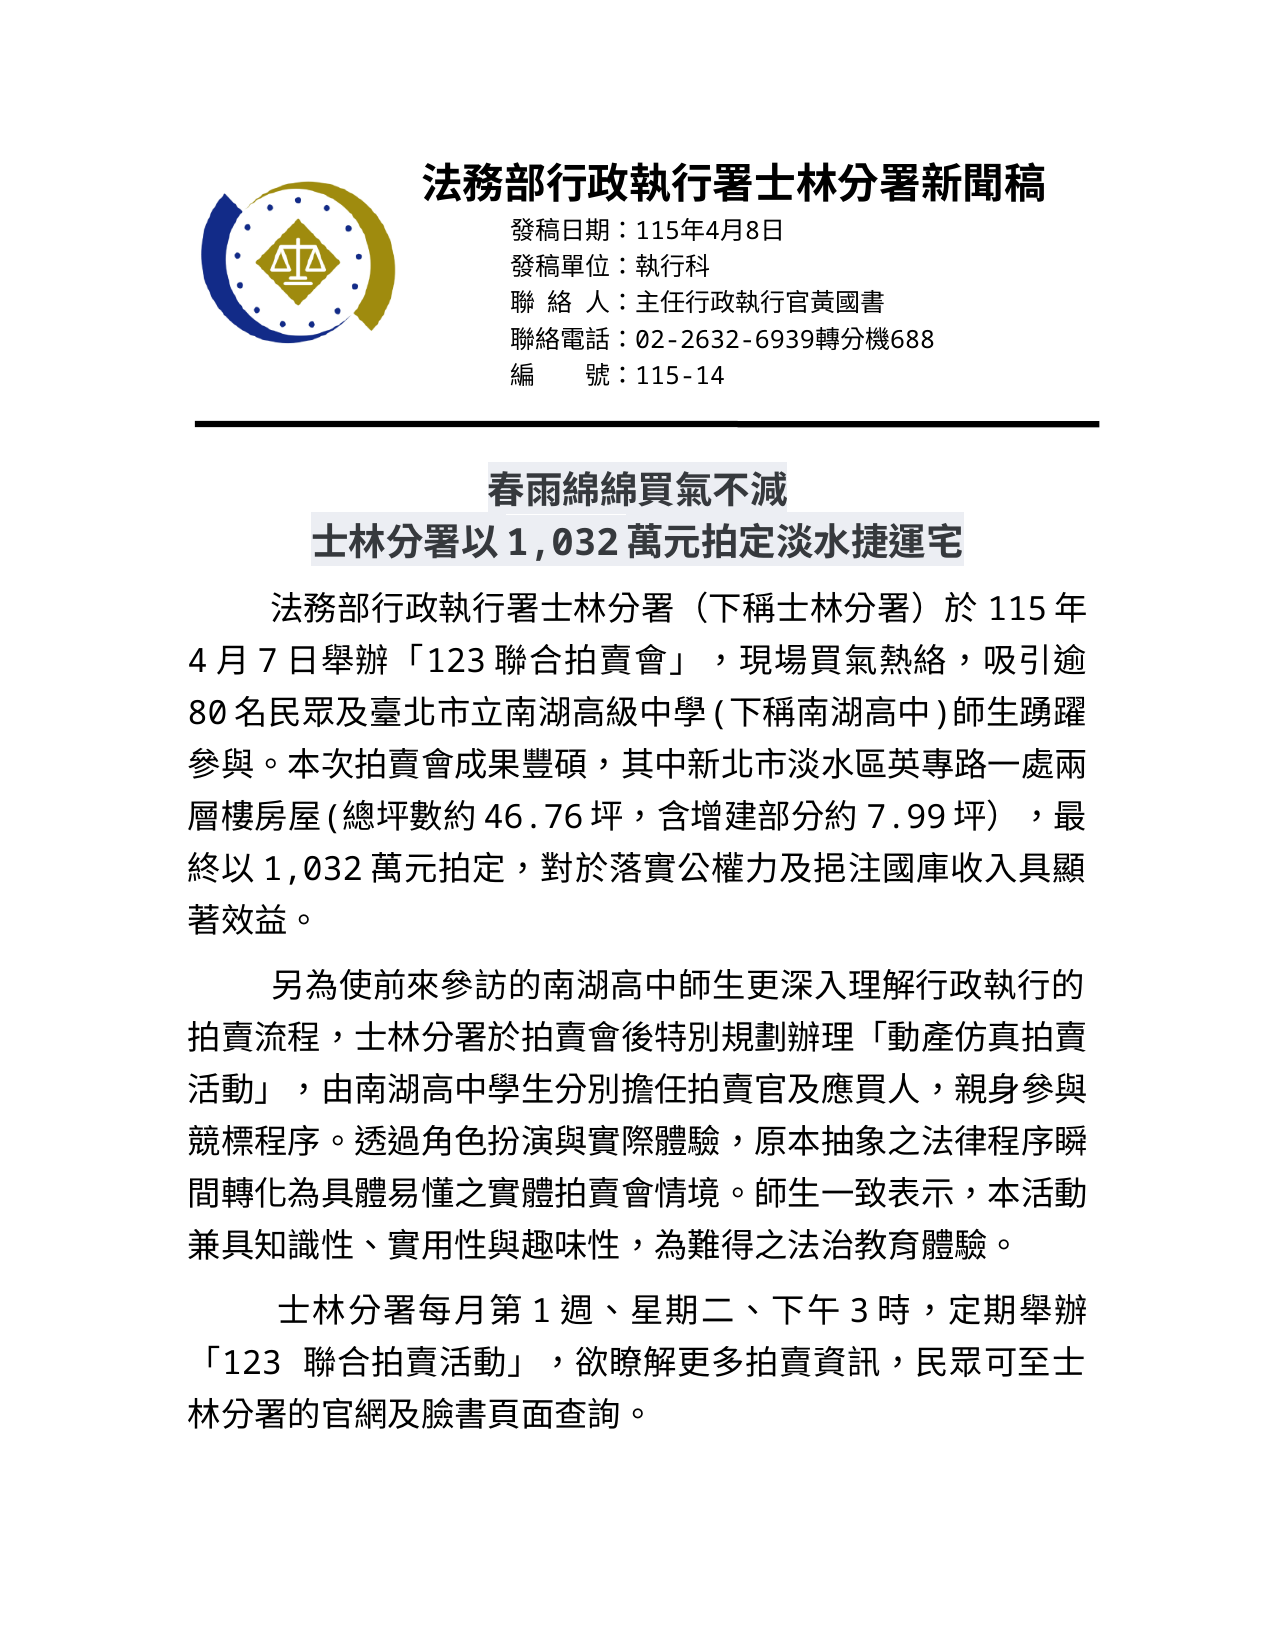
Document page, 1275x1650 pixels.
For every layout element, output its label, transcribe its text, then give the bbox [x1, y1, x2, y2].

text 法務部行政執行署士林分署新聞稿 [421, 150, 1087, 210]
text 發稿日期：115年4月8日 [510, 210, 1087, 247]
text 法務部行政執行署士林分署（下稱士林分署）於115年4月7日舉辦「123聯合拍賣會」，現場買氣熱絡，吸引逾80名民眾及臺北市立南湖高級中學(下稱南湖高中)師生踴躍參與。本次拍賣會成果豐碩，其中新北市淡水區英專路一處兩層樓房屋(總坪數約46.76坪，含增建部分約7.99坪），最終以1,032萬元拍定，對於落實公權力及挹注國庫收入具顯著效益。 [187, 578, 1087, 943]
text 士林分署每月第1週、星期二、下午3時，定期舉辦「123 聯合拍賣活動」，欲瞭解更多拍賣資訊，民眾可至士林分署的官網及臉書頁面查詢。 [187, 1281, 1087, 1437]
text 士林分署以1,032萬元拍定淡水捷運宅 [187, 514, 1087, 566]
text 另為使前來參訪的南湖高中師生更深入理解行政執行的拍賣流程，士林分署於拍賣會後特別規劃辦理「動產仿真拍賣活動」，由南湖高中學生分別擔任拍賣官及應買人，親身參與競標程序。透過角色扮演與實際體驗，原本抽象之法律程序瞬間轉化為具體易懂之實體拍賣會情境。師生一致表示，本活動兼具知識性、實用性與趣味性，為難得之法治教育體驗。 [187, 956, 1087, 1268]
text 發稿單位：執行科 [510, 247, 1087, 283]
text 聯絡電話：02-2632-6939轉分機688 [510, 319, 1087, 355]
text 編 號：115-14 [510, 355, 1087, 392]
text 春雨綿綿買氣不減 [187, 462, 1087, 514]
text 聯 絡 人：主任行政執行官黃國書 [510, 283, 1087, 319]
